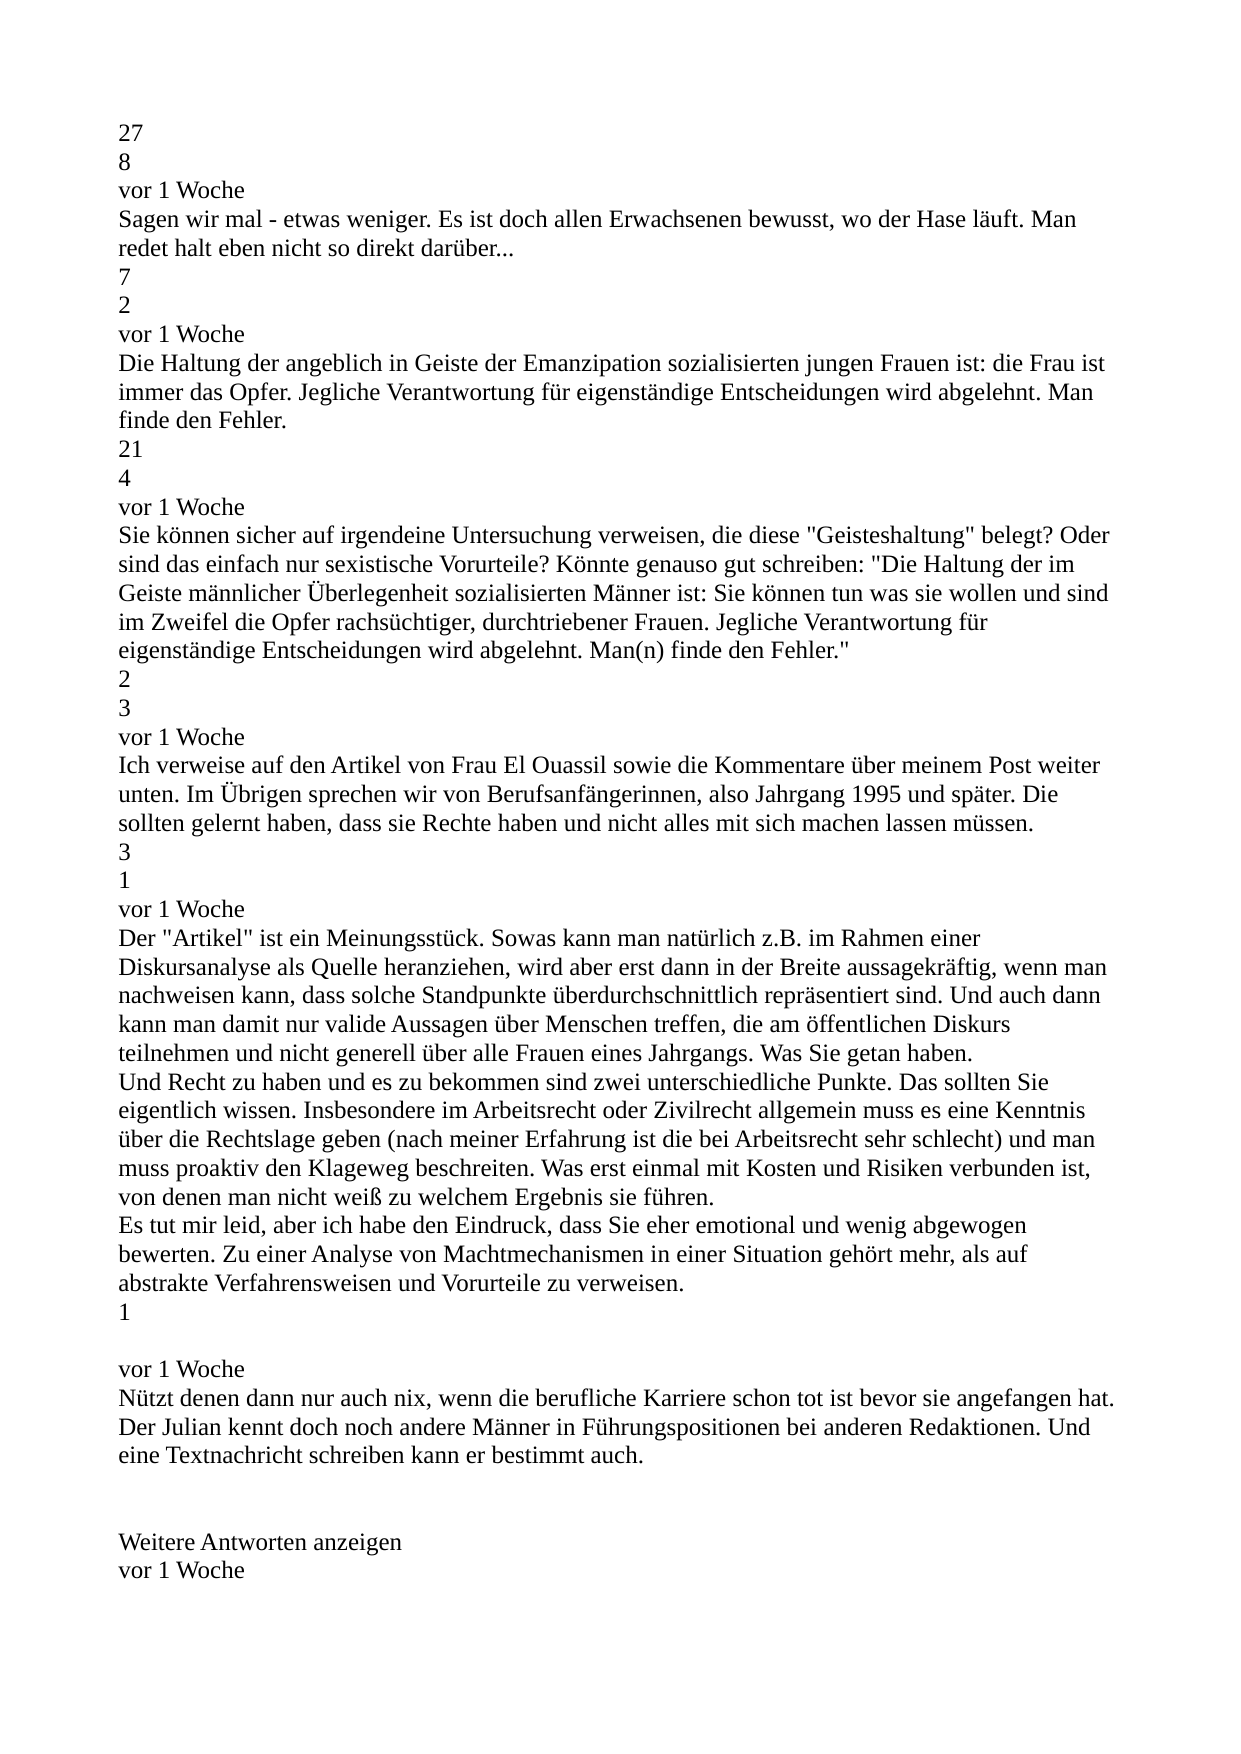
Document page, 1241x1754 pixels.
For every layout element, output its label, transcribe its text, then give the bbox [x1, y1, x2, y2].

text Die Haltung der angeblich in Geiste der Emanzipation sozialisierten jungen Frauen ist: die Frau ist immer das Opfer. Jegliche Verantwortung für eigenständige Entscheidungen wird abgelehnt. Man finde den Fehler. [118, 348, 1122, 434]
text Weitere Antworten anzeigen [118, 1527, 1122, 1556]
text Und Recht zu haben und es zu bekommen sind zwei unterschiedliche Punkte. Das sollten Sie eigentlich wissen. Insbesondere im Arbeitsrecht oder Zivilrecht allgemein muss es eine Kenntnis über die Rechtslage geben (nach meiner Erfahrung ist die bei Arbeitsrecht sehr schlecht) und man muss proaktiv den Klageweg beschreiten. Was erst einmal mit Kosten und Risiken verbunden ist, von denen man nicht weiß zu welchem Ergebnis sie führen. [118, 1067, 1122, 1211]
text vor 1 Woche [118, 176, 1122, 204]
text 21 [118, 434, 1122, 463]
text vor 1 Woche [118, 722, 1122, 751]
text 3 [118, 837, 1122, 866]
text Der "Artikel" ist ein Meinungsstück. Sowas kann man natürlich z.B. im Rahmen einer Diskursanalyse als Quelle heranziehen, wird aber erst dann in der Breite aussagekräftig, wenn man nachweisen kann, dass solche Standpunkte überdurchschnittlich repräsentiert sind. Und auch dann kann man damit nur valide Aussagen über Menschen treffen, die am öffentlichen Diskurs teilnehmen und nicht generell über alle Frauen eines Jahrgangs. Was Sie getan haben. [118, 923, 1122, 1067]
text Es tut mir leid, aber ich habe den Eindruck, dass Sie eher emotional und wenig abgewogen bewerten. Zu einer Analyse von Machtmechanismen in einer Situation gehört mehr, als auf abstrakte Verfahrensweisen und Vorurteile zu verweisen. [118, 1211, 1122, 1297]
text vor 1 Woche [118, 1354, 1122, 1383]
text Sagen wir mal - etwas weniger. Es ist doch allen Erwachsenen bewusst, wo der Hase läuft. Man redet halt eben nicht so direkt darüber... [118, 204, 1122, 262]
text vor 1 Woche [118, 894, 1122, 923]
text 1 [118, 866, 1122, 894]
text 27 [118, 118, 1122, 147]
text 7 [118, 262, 1122, 291]
text 1 [118, 1297, 1122, 1326]
text Nützt denen dann nur auch nix, wenn die berufliche Karriere schon tot ist bevor sie angefangen hat. [118, 1383, 1122, 1412]
text 3 [118, 693, 1122, 722]
text 4 [118, 463, 1122, 492]
text vor 1 Woche [118, 319, 1122, 348]
text 8 [118, 147, 1122, 176]
text Sie können sicher auf irgendeine Untersuchung verweisen, die diese "Geisteshaltung" belegt? Oder sind das einfach nur sexistische Vorurteile? Könnte genauso gut schreiben: "Die Haltung der im Geiste männlicher Überlegenheit sozialisierten Männer ist: Sie können tun was sie wollen und sind im Zweifel die Opfer rachsüchtiger, durchtriebener Frauen. Jegliche Verantwortung für eigenständige Entscheidungen wird abgelehnt. Man(n) finde den Fehler." [118, 521, 1122, 664]
text vor 1 Woche [118, 492, 1122, 521]
text 2 [118, 291, 1122, 319]
text Der Julian kennt doch noch andere Männer in Führungspositionen bei anderen Redaktionen. Und eine Textnachricht schreiben kann er bestimmt auch. [118, 1412, 1122, 1469]
text Ich verweise auf den Artikel von Frau El Ouassil sowie die Kommentare über meinem Post weiter unten. Im Übrigen sprechen wir von Berufsanfängerinnen, also Jahrgang 1995 und später. Die sollten gelernt haben, dass sie Rechte haben und nicht alles mit sich machen lassen müssen. [118, 751, 1122, 837]
text vor 1 Woche [118, 1556, 1122, 1584]
text 2 [118, 664, 1122, 693]
